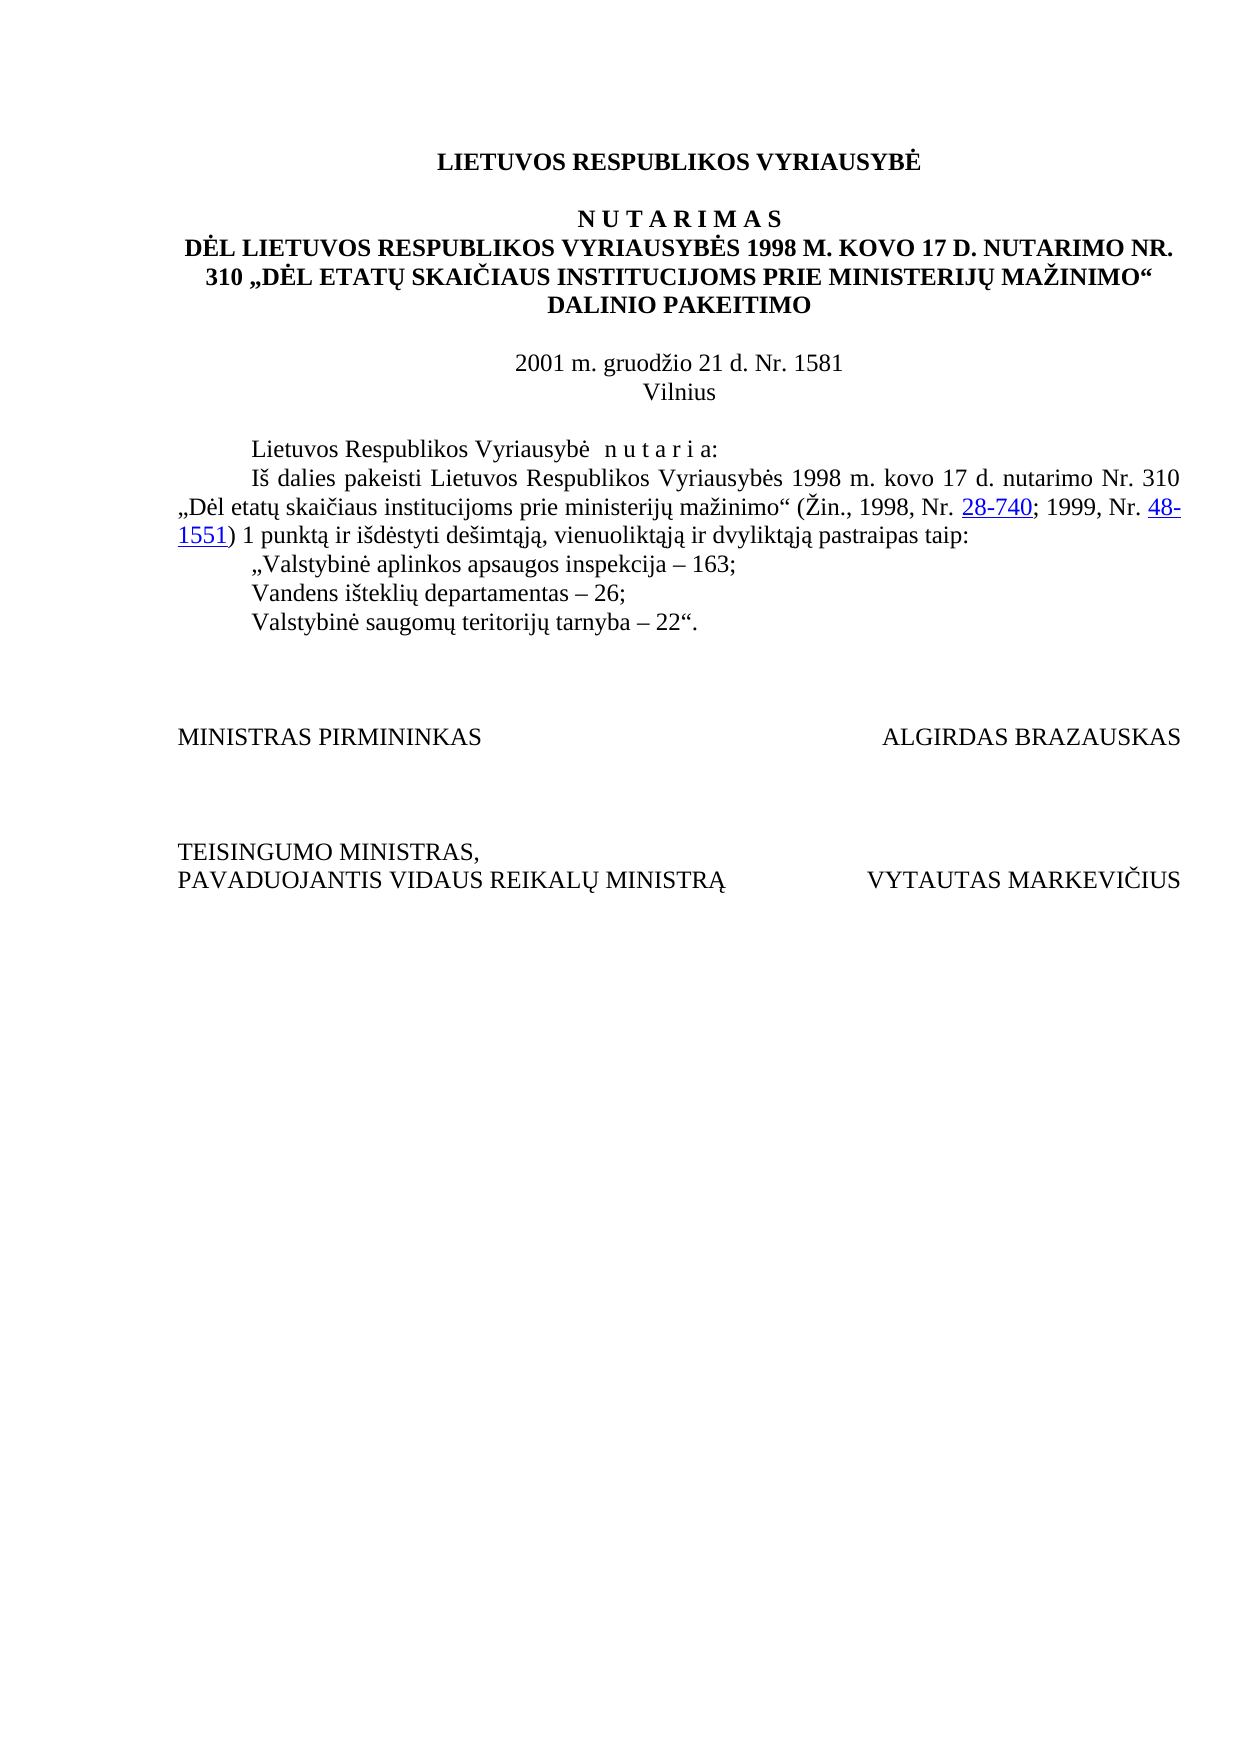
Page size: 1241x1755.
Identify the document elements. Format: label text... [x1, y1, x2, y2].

text PAVADUOJANTIS VIDAUS REIKALŲ MINISTRĄ VYTAUTAS MARKEVIČIUS [177, 866, 1181, 894]
text DĖL LIETUVOS RESPUBLIKOS VYRIAUSYBĖS 1998 M. KOVO 17 D. NUTARIMO NR. 310 „DĖL ETATŲ SKAIČIAUS INSTITUCIJOMS PRIE MINISTERIJŲ MAŽINIMO“ DALINIO PAKEITIMO [177, 233, 1181, 319]
text Vandens išteklių departamentas – 26; [177, 578, 1181, 607]
text TEISINGUMO MINISTRAS, [177, 837, 1181, 866]
text Vilnius [177, 377, 1181, 406]
text Lietuvos Respublikos Vyriausybė nutaria: [177, 434, 1181, 463]
text 2001 m. gruodžio 21 d. Nr. 1581 [177, 348, 1181, 377]
text Iš dalies pakeisti Lietuvos Respublikos Vyriausybės 1998 m. kovo 17 d. nutarimo Nr. 310 „Dėl etatų skaičiaus institucijoms prie ministerijų mažinimo“ (Žin., 1998, Nr. 28-740; 1999, Nr. 48-1551) 1 punktą ir išdėstyti dešimtąją, vienuoliktąją ir dvyliktąją pastraipas taip: [177, 463, 1181, 549]
text „Valstybinė aplinkos apsaugos inspekcija – 163; [177, 549, 1181, 578]
text Valstybinė saugomų teritorijų tarnyba – 22“. [177, 607, 1181, 636]
text LIETUVOS RESPUBLIKOS VYRIAUSYBĖ [177, 147, 1181, 176]
text N U T A R I M A S [177, 204, 1181, 233]
text MINISTRAS PIRMININKAS ALGIRDAS BRAZAUSKAS [177, 722, 1181, 751]
